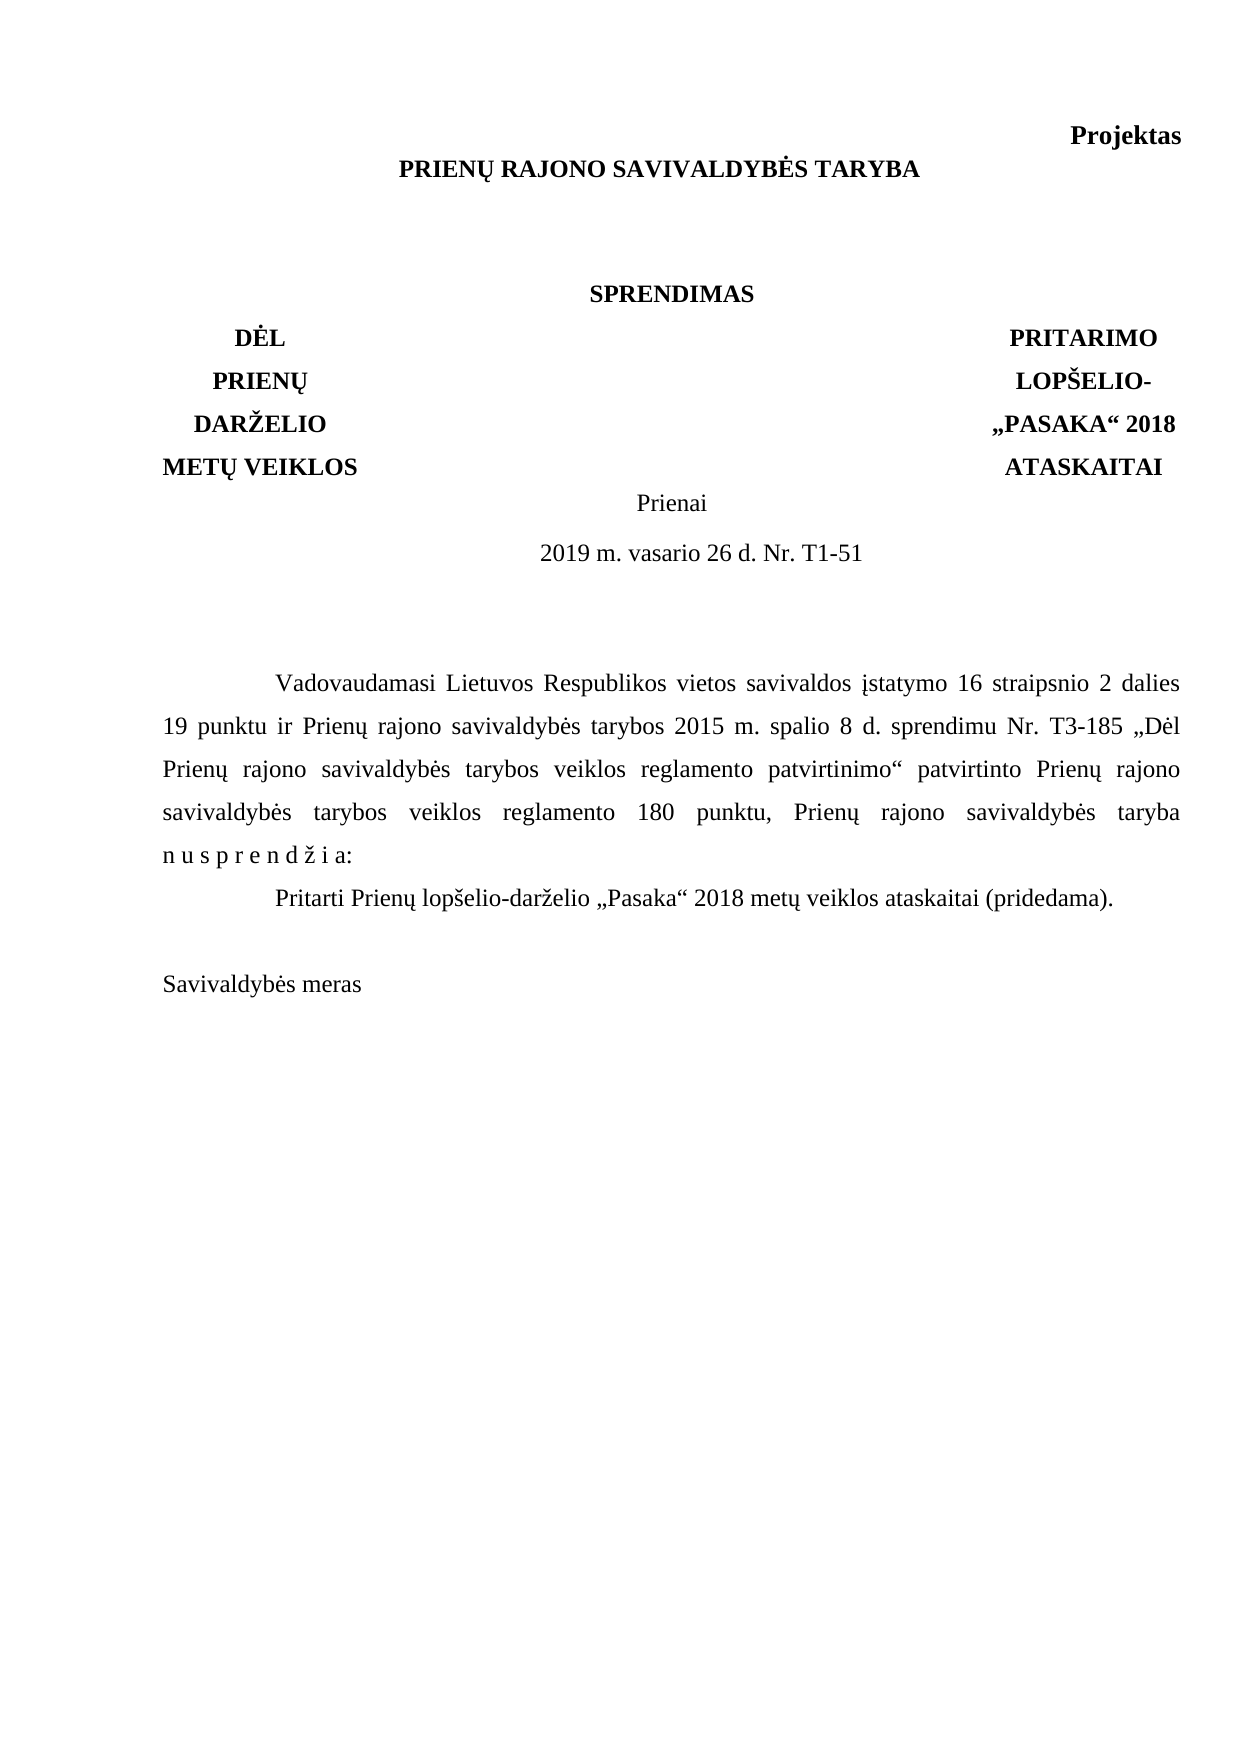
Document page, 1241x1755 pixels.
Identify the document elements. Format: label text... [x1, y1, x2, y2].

text DĖL PRITARIMO PRIENŲ LOPŠELIO-DARŽELIO „PASAKA“ 2018 METŲ VEIKLOS ATASKAITAI [162, 323, 1181, 481]
text SPRENDIMAS [162, 279, 1181, 308]
text Vadovaudamasi Lietuvos Respublikos vietos savivaldos įstatymo 16 straipsnio 2 dalies 19 punktu ir Prienų rajono savivaldybės tarybos 2015 m. spalio 8 d. sprendimu Nr. T3-185 „Dėl Prienų rajono savivaldybės tarybos veiklos reglamento patvirtinimo“ patvirtinto Prienų rajono savivaldybės tarybos veiklos reglamento 180 punktu, Prienų rajono savivaldybės taryba n u s p r e n d ž i a: [162, 668, 1181, 869]
text Pritarti Prienų lopšelio-darželio „Pasaka“ 2018 metų veiklos ataskaitai (pridedama). [162, 883, 1181, 912]
text PRIENŲ RAJONO SAVIVALDYBĖS TARYBA [330, 154, 989, 182]
text [377, 325, 967, 488]
text Projektas [162, 119, 1181, 154]
text [330, 182, 989, 216]
text Prienai [377, 488, 967, 517]
text 2019 m. vasario 26 d. Nr. T1-51 [162, 538, 1181, 567]
text Savivaldybės meras [162, 969, 1181, 998]
